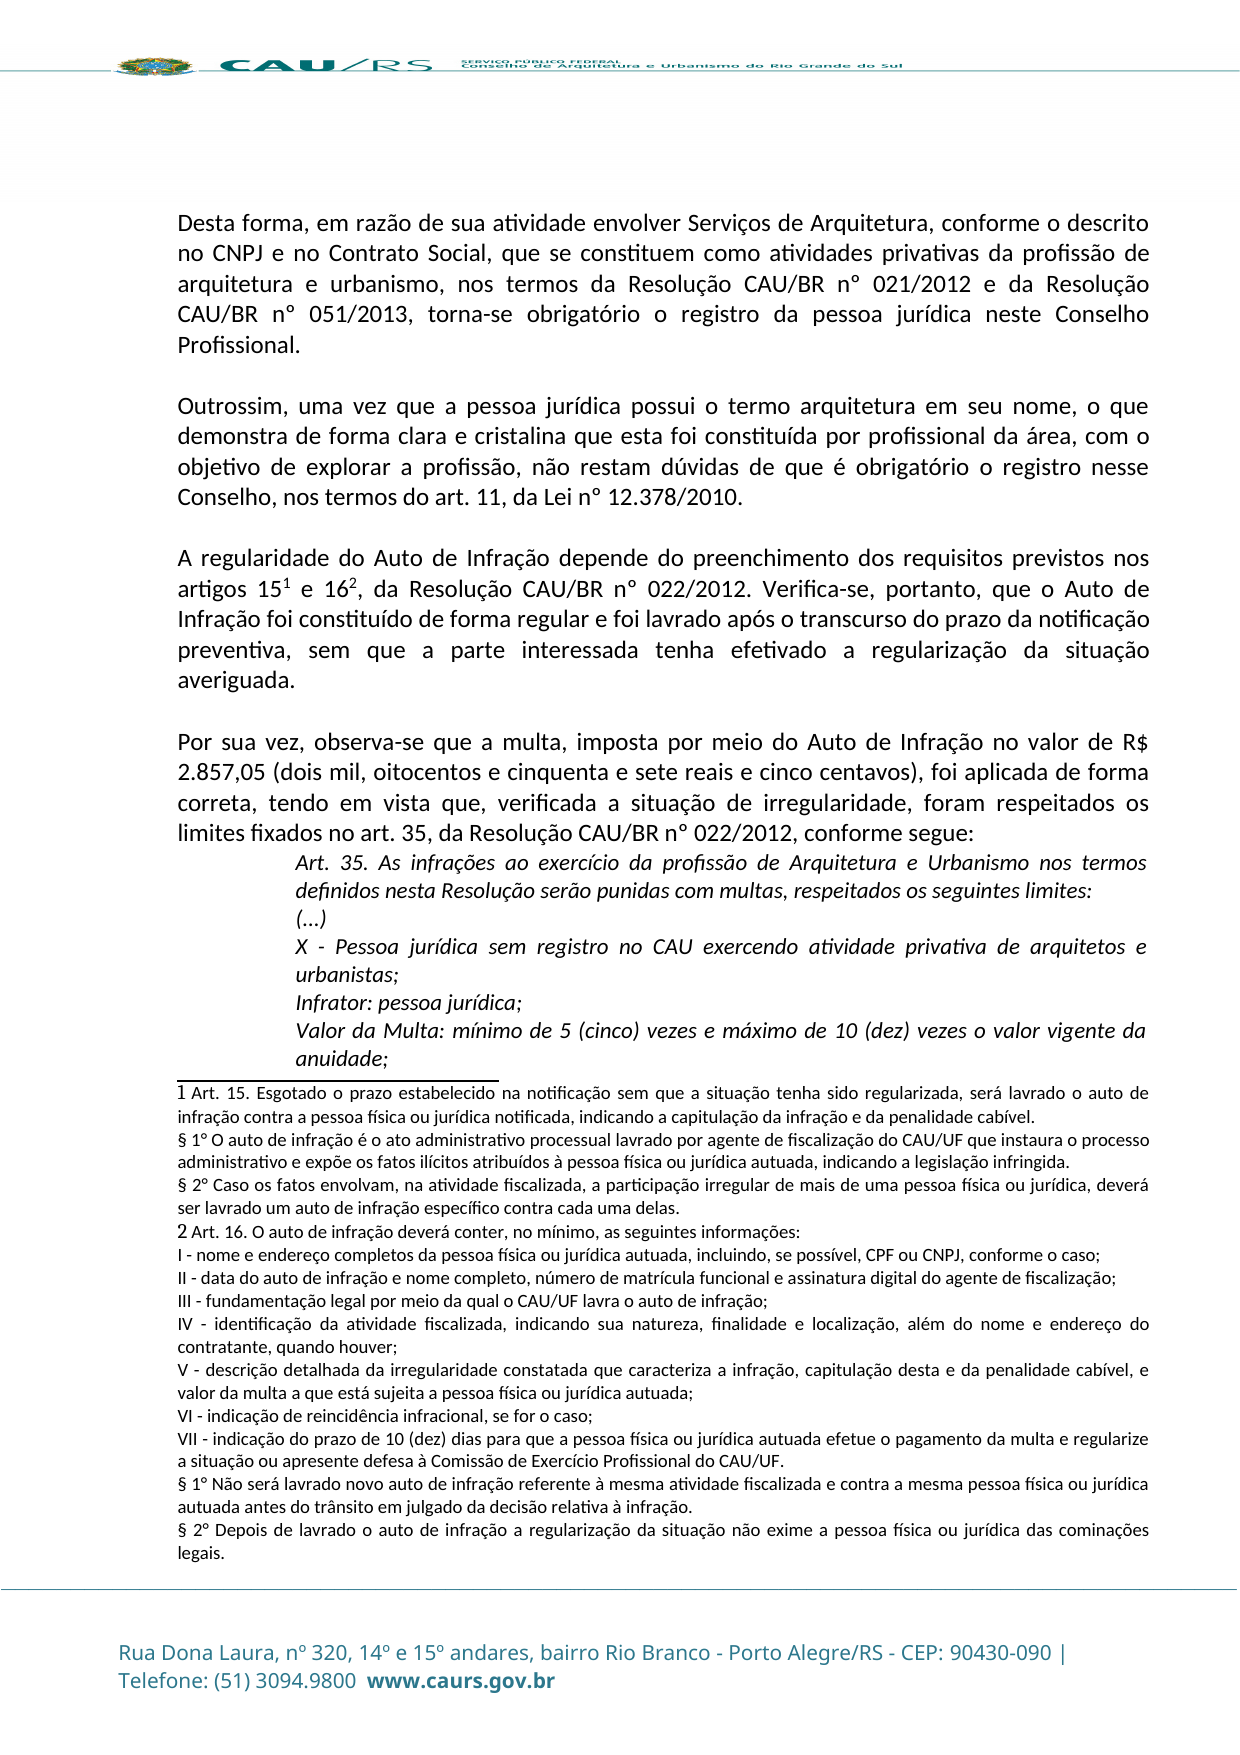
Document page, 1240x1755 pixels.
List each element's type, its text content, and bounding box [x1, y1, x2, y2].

text § 1° O auto de infração é o ato administrativo processual lavrado por agente de fiscalização do CAU/UF que instaura o processo administrativo e expõe os fatos ilícitos atribuídos à pessoa física ou jurídica autuada, indicando a legislação infringida. [177, 1128, 1151, 1174]
text (...) [295, 904, 1151, 932]
text Art. 35. As infrações ao exercício da profissão de Arquitetura e Urbanismo nos termos definidos nesta Resolução serão punidas com multas, respeitados os seguintes limites: [295, 848, 1151, 904]
text V - descrição detalhada da irregularidade constatada que caracteriza a infração, capitulação desta e da penalidade cabível, e valor da multa a que está sujeita a pessoa física ou jurídica autuada; [177, 1358, 1151, 1404]
text § 2° Depois de lavrado o auto de infração a regularização da situação não exime a pessoa física ou jurídica das cominações legais. [177, 1518, 1151, 1564]
text IV - identificação da atividade fiscalizada, indicando sua natureza, finalidade e localização, além do nome e endereço do contratante, quando houver; [177, 1312, 1151, 1358]
text I - nome e endereço completos da pessoa física ou jurídica autuada, incluindo, se possível, CPF ou CNPJ, conforme o caso; [177, 1243, 1151, 1266]
text VII - indicação do prazo de 10 (dez) dias para que a pessoa física ou jurídica autuada efetue o pagamento da multa e regularize a situação ou apresente defesa à Comissão de Exercício Profissional do CAU/UF. [177, 1427, 1151, 1473]
text § 1° Não será lavrado novo auto de infração referente à mesma atividade fiscalizada e contra a mesma pessoa física ou jurídica autuada antes do trânsito em julgado da decisão relativa à infração. [177, 1473, 1151, 1518]
text Desta forma, em razão de sua atividade envolver Serviços de Arquitetura, conforme o descrito no CNPJ e no Contrato Social, que se constituem como atividades privativas da profissão de arquitetura e urbanismo, nos termos da Resolução CAU/BR nº 021/2012 e da Resolução CAU/BR nº 051/2013, torna-se obrigatório o registro da pessoa jurídica neste Conselho Profissional. [177, 207, 1151, 359]
text Valor da Multa: mínimo de 5 (cinco) vezes e máximo de 10 (dez) vezes o valor vigente da anuidade; [295, 1016, 1151, 1072]
text A regularidade do Auto de Infração depende do preenchimento dos requisitos previstos nos artigos 15 e 16, da Resolução CAU/BR nº 022/2012. Verifica-se, portanto, que o Auto de Infração foi constituído de forma regular e foi lavrado após o transcurso do prazo da notificação preventiva, sem que a parte interessada tenha efetivado a regularização da situação averiguada. [177, 542, 1151, 695]
text Por sua vez, observa-se que a multa, imposta por meio do Auto de Infração no valor de R$ 2.857,05 (dois mil, oitocentos e cinquenta e sete reais e cinco centavos), foi aplicada de forma correta, tendo em vista que, verificada a situação de irregularidade, foram respeitados os limites fixados no art. 35, da Resolução CAU/BR nº 022/2012, conforme segue: [177, 726, 1151, 848]
text II - data do auto de infração e nome completo, número de matrícula funcional e assinatura digital do agente de fiscalização; [177, 1266, 1151, 1289]
text VI - indicação de reincidência infracional, se for o caso; [177, 1404, 1151, 1427]
text § 2° Caso os fatos envolvam, na atividade fiscalizada, a participação irregular de mais de uma pessoa física ou jurídica, deverá ser lavrado um auto de infração específico contra cada uma delas. [177, 1174, 1151, 1219]
text Art. 15. Esgotado o prazo estabelecido na notificação sem que a situação tenha sido regularizada, será lavrado o auto de infração contra a pessoa física ou jurídica notificada, indicando a capitulação da infração e da penalidade cabível. [177, 1081, 1151, 1128]
text III - fundamentação legal por meio da qual o CAU/UF lavra o auto de infração; [177, 1289, 1151, 1312]
text Art. 16. O auto de infração deverá conter, no mínimo, as seguintes informações: [177, 1219, 1151, 1243]
text Outrossim, uma vez que a pessoa jurídica possui o termo arquitetura em seu nome, o que demonstra de forma clara e cristalina que esta foi constituída por profissional da área, com o objetivo de explorar a profissão, não restam dúvidas de que é obrigatório o registro nesse Conselho, nos termos do art. 11, da Lei nº 12.378/2010. [177, 390, 1151, 512]
text Infrator: pessoa jurídica; [295, 988, 1151, 1016]
text X - Pessoa jurídica sem registro no CAU exercendo atividade privativa de arquitetos e urbanistas; [295, 932, 1151, 988]
